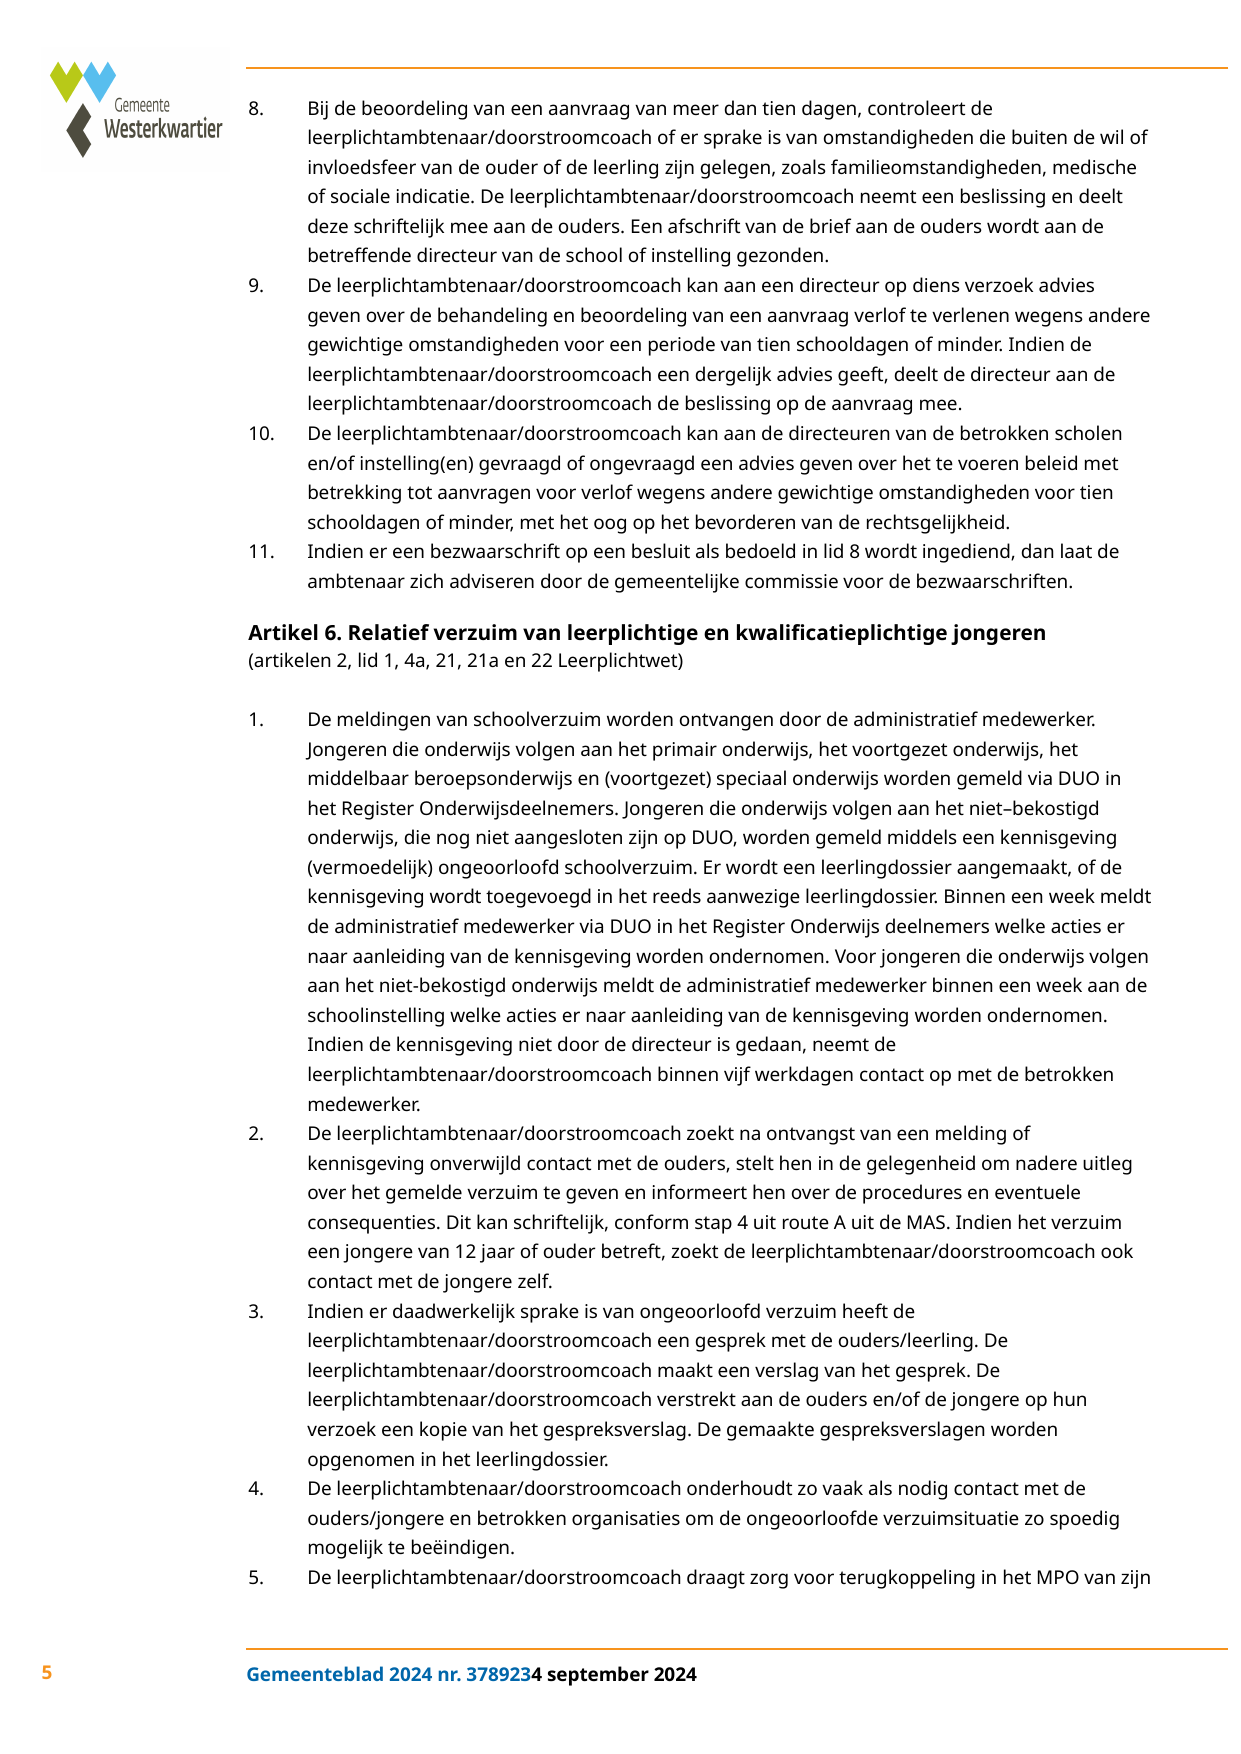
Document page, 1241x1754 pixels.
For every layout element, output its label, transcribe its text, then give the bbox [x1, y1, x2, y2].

list De leerplichtambtenaar/doorstroomcoach kan aan de directeuren van de betrokken scholen en/of instelling(en) gevraagd of ongevraagd een advies geven over het te voeren beleid met betrekking tot aanvragen voor verlof wegens andere gewichtige omstandigheden voor tien schooldagen of minder, met het oog op het bevorderen van de rechtsgelijkheid. [248, 420, 1152, 535]
text (artikelen 2, lid 1, 4a, 21, 21a en 22 Leerplichtwet) [248, 647, 1152, 673]
picture [41, 47, 231, 172]
list De leerplichtambtenaar/doorstroomcoach draagt zorg voor terugkoppeling in het MPO van zijn [248, 1564, 1152, 1590]
list De leerplichtambtenaar/doorstroomcoach kan aan een directeur op diens verzoek advies geven over de behandeling en beoordeling van een aanvraag verlof te verlenen wegens andere gewichtige omstandigheden voor een periode van tien schooldagen of minder. Indien de leerplichtambtenaar/doorstroomcoach een dergelijk advies geeft, deelt de directeur aan de leerplichtambtenaar/doorstroomcoach de beslissing op de aanvraag mee. [248, 272, 1152, 416]
list Indien er een bezwaarschrift op een besluit als bedoeld in lid 8 wordt ingediend, dan laat de ambtenaar zich adviseren door de gemeentelijke commissie voor de bezwaarschriften. [248, 538, 1152, 594]
list De leerplichtambtenaar/doorstroomcoach zoekt na ontvangst van een melding of kennisgeving onverwijld contact met de ouders, stelt hen in de gelegenheid om nadere uitleg over het gemelde verzuim te geven en informeert hen over de procedures en eventuele consequenties. Dit kan schriftelijk, conform stap 4 uit route A uit de MAS. Indien het verzuim een jongere van 12 jaar of ouder betreft, zoekt de leerplichtambtenaar/doorstroomcoach ook contact met de jongere zelf. [248, 1120, 1152, 1294]
list De leerplichtambtenaar/doorstroomcoach onderhoudt zo vaak als nodig contact met de ouders/jongere en betrokken organisaties om de ongeoorloofde verzuimsituatie zo spoedig mogelijk te beëindigen. [248, 1475, 1152, 1560]
list Indien er daadwerkelijk sprake is van ongeoorloofd verzuim heeft de leerplichtambtenaar/doorstroomcoach een gesprek met de ouders/leerling. De leerplichtambtenaar/doorstroomcoach maakt een verslag van het gesprek. De leerplichtambtenaar/doorstroomcoach verstrekt aan de ouders en/of de jongere op hun verzoek een kopie van het gespreksverslag. De gemaakte gespreksverslagen worden opgenomen in het leerlingdossier. [248, 1298, 1152, 1471]
list De meldingen van schoolverzuim worden ontvangen door de administratief medewerker. Jongeren die onderwijs volgen aan het primair onderwijs, het voortgezet onderwijs, het middelbaar beroepsonderwijs en (voortgezet) speciaal onderwijs worden gemeld via DUO in het Register Onderwijsdeelnemers. Jongeren die onderwijs volgen aan het niet–bekostigd onderwijs, die nog niet aangesloten zijn op DUO, worden gemeld middels een kennisgeving (vermoedelijk) ongeoorloofd schoolverzuim. Er wordt een leerlingdossier aangemaakt, of de kennisgeving wordt toegevoegd in het reeds aanwezige leerlingdossier. Binnen een week meldt de administratief medewerker via DUO in het Register Onderwijs deelnemers welke acties er naar aanleiding van de kennisgeving worden ondernomen. Voor jongeren die onderwijs volgen aan het niet-bekostigd onderwijs meldt de administratief medewerker binnen een week aan de schoolinstelling welke acties er naar aanleiding van de kennisgeving worden ondernomen. Indien de kennisgeving niet door de directeur is gedaan, neemt de leerplichtambtenaar/doorstroomcoach binnen vijf werkdagen contact op met de betrokken medewerker. [248, 706, 1152, 1116]
text Artikel 6. Relatief verzuim van leerplichtige en kwalificatieplichtige jongeren [248, 618, 1152, 647]
list Bij de beoordeling van een aanvraag van meer dan tien dagen, controleert de leerplichtambtenaar/doorstroomcoach of er sprake is van omstandigheden die buiten de wil of invloedsfeer van de ouder of de leerling zijn gelegen, zoals familieomstandigheden, medische of sociale indicatie. De leerplichtambtenaar/doorstroomcoach neemt een beslissing en deelt deze schriftelijk mee aan de ouders. Een afschrift van de brief aan de ouders wordt aan de betreffende directeur van de school of instelling gezonden. [248, 95, 1152, 268]
